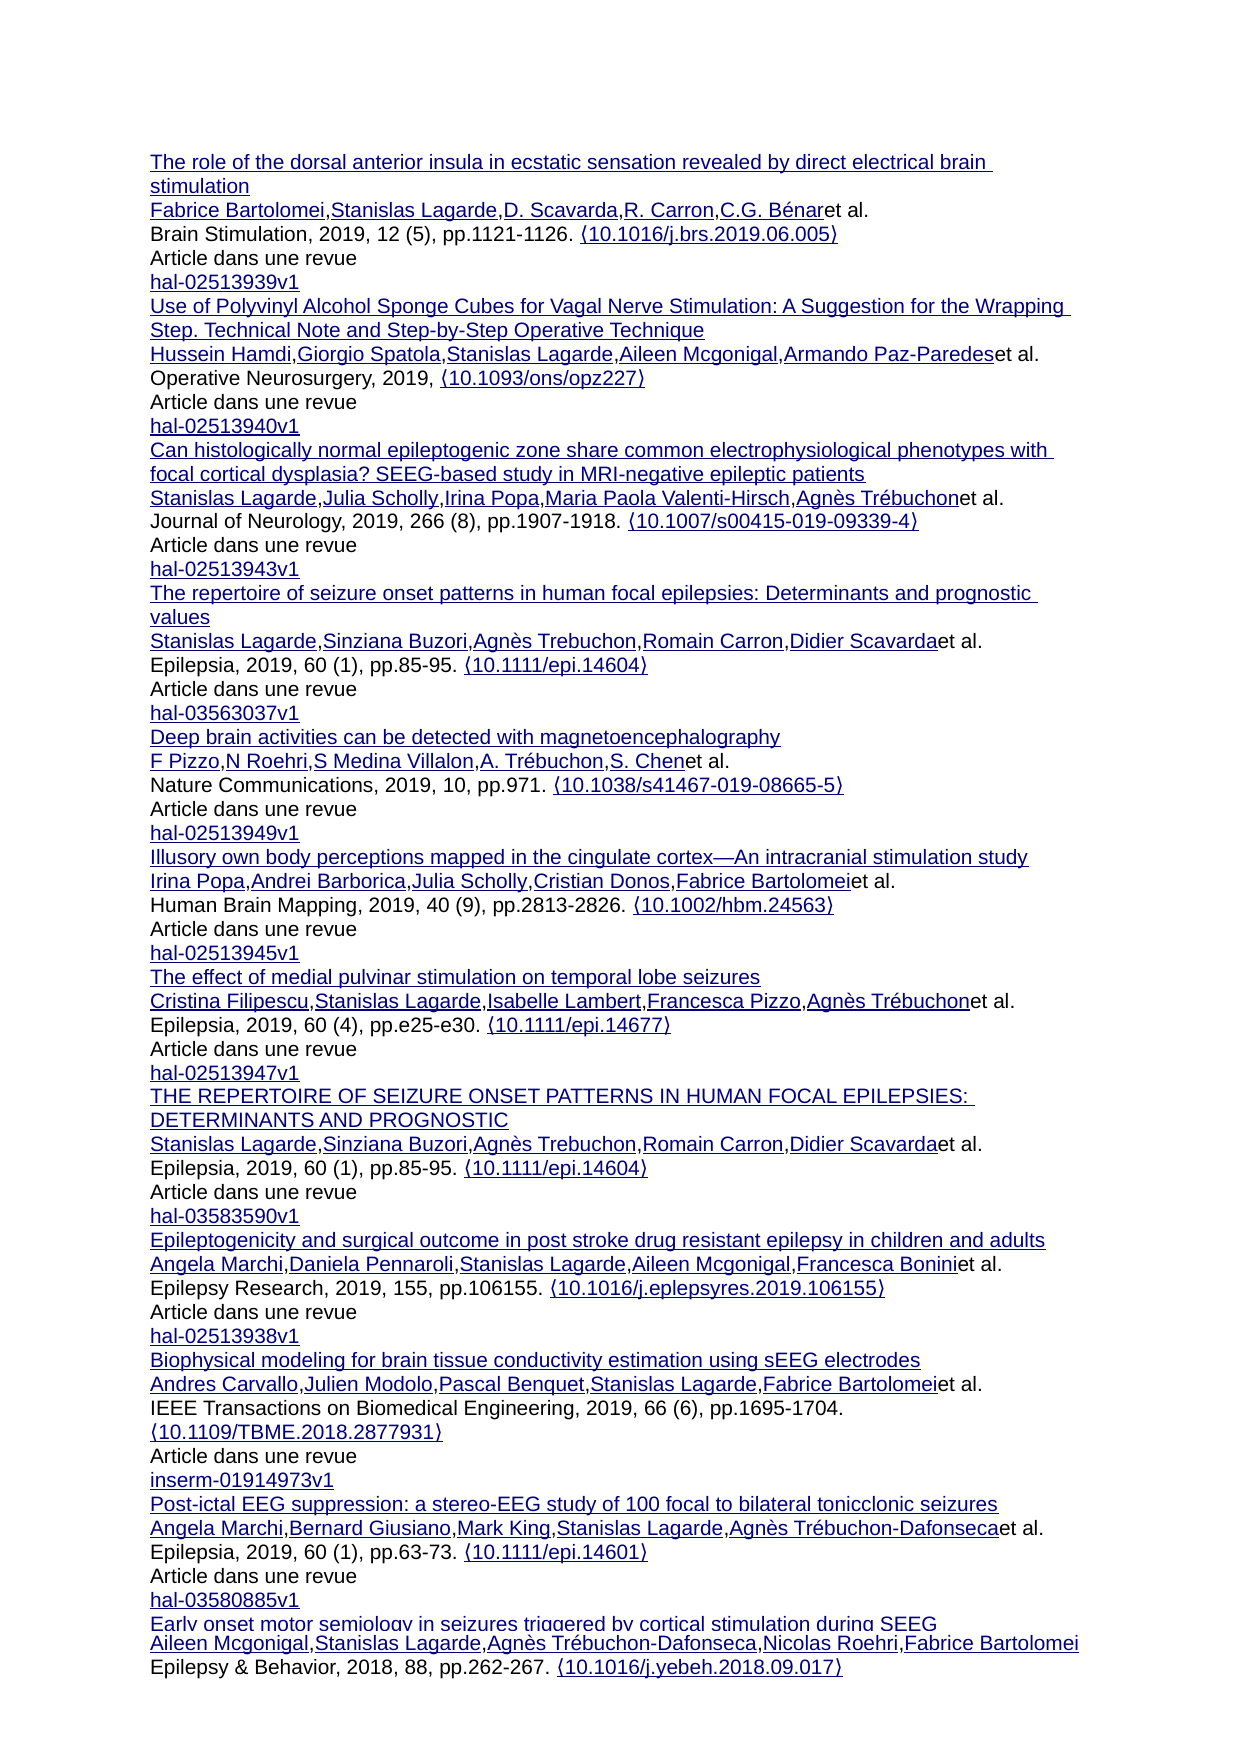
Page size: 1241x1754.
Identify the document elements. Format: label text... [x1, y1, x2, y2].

table_cell The repertoire of seizure onset patterns in human focal epilepsies: Determinants and prognostic values Stanislas Lagarde,Sinziana Buzori,Agnès Trebuchon,Romain Carron,Didier Scavardaet al. Epilepsia, 2019, 60 (1), pp.85-95. ⟨10.1111/epi.14604⟩ Article dans une revue hal-03563037v1 [150, 581, 1090, 725]
table_cell Can histologically normal epileptogenic zone share common electrophysiological phenotypes with focal cortical dysplasia? SEEG-based study in MRI-negative epileptic patients Stanislas Lagarde,Julia Scholly,Irina Popa,Maria Paola Valenti-Hirsch,Agnès Trébuchonet al. Journal of Neurology, 2019, 266 (8), pp.1907-1918. ⟨10.1007/s00415-019-09339-4⟩ Article dans une revue hal-02513943v1 [150, 438, 1090, 581]
table_cell Illusory own body perceptions mapped in the cingulate cortex—An intracranial stimulation study Irina Popa,Andrei Barborica,Julia Scholly,Cristian Donos,Fabrice Bartolomeiet al. Human Brain Mapping, 2019, 40 (9), pp.2813-2826. ⟨10.1002/hbm.24563⟩ Article dans une revue hal-02513945v1 [150, 845, 1090, 964]
table_cell Use of Polyvinyl Alcohol Sponge Cubes for Vagal Nerve Stimulation: A Suggestion for the Wrapping Step. Technical Note and Step-by-Step Operative Technique Hussein Hamdi,Giorgio Spatola,Stanislas Lagarde,Aileen Mcgonigal,Armando Paz-Paredeset al. Operative Neurosurgery, 2019, ⟨10.1093/ons/opz227⟩ Article dans une revue hal-02513940v1 [150, 294, 1090, 437]
table_cell Deep brain activities can be detected with magnetoencephalography F Pizzo,N Roehri,S Medina Villalon,A. Trébuchon,S. Chenet al. Nature Communications, 2019, 10, pp.971. ⟨10.1038/s41467-019-08665-5⟩ Article dans une revue hal-02513949v1 [150, 725, 1090, 845]
table_cell Epileptogenicity and surgical outcome in post stroke drug resistant epilepsy in children and adults Angela Marchi,Daniela Pennaroli,Stanislas Lagarde,Aileen Mcgonigal,Francesca Boniniet al. Epilepsy Research, 2019, 155, pp.106155. ⟨10.1016/j.eplepsyres.2019.106155⟩ Article dans une revue hal-02513938v1 [150, 1228, 1090, 1348]
table_cell The effect of medial pulvinar stimulation on temporal lobe seizures Cristina Filipescu,Stanislas Lagarde,Isabelle Lambert,Francesca Pizzo,Agnès Trébuchonet al. Epilepsia, 2019, 60 (4), pp.e25-e30. ⟨10.1111/epi.14677⟩ Article dans une revue hal-02513947v1 [150, 965, 1090, 1084]
table_cell Biophysical modeling for brain tissue conductivity estimation using sEEG electrodes Andres Carvallo,Julien Modolo,Pascal Benquet,Stanislas Lagarde,Fabrice Bartolomeiet al. IEEE Transactions on Biomedical Engineering, 2019, 66 (6), pp.1695-1704. ⟨10.1109/TBME.2018.2877931⟩ Article dans une revue inserm-01914973v1 [150, 1348, 1090, 1492]
table_cell The role of the dorsal anterior insula in ecstatic sensation revealed by direct electrical brain stimulation Fabrice Bartolomei,Stanislas Lagarde,D. Scavarda,R. Carron,C.G. Bénaret al. Brain Stimulation, 2019, 12 (5), pp.1121-1126. ⟨10.1016/j.brs.2019.06.005⟩ Article dans une revue hal-02513939v1 [150, 150, 1090, 294]
table_cell THE REPERTOIRE OF SEIZURE ONSET PATTERNS IN HUMAN FOCAL EPILEPSIES: DETERMINANTS AND PROGNOSTIC Stanislas Lagarde,Sinziana Buzori,Agnès Trebuchon,Romain Carron,Didier Scavardaet al. Epilepsia, 2019, 60 (1), pp.85-95. ⟨10.1111/epi.14604⟩ Article dans une revue hal-03583590v1 [150, 1084, 1090, 1228]
table_cell Early onset motor semiology in seizures triggered by cortical stimulation during SEEG Aileen Mcgonigal,Stanislas Lagarde,Agnès Trébuchon-Dafonseca,Nicolas Roehri,Fabrice Bartolomei Epilepsy & Behavior, 2018, 88, pp.262-267. ⟨10.1016/j.yebeh.2018.09.017⟩ [150, 1611, 1090, 1679]
table_cell Post-ictal EEG suppression: a stereo-EEG study of 100 focal to bilateral tonicclonic seizures Angela Marchi,Bernard Giusiano,Mark King,Stanislas Lagarde,Agnès Trébuchon-Dafonsecaet al. Epilepsia, 2019, 60 (1), pp.63-73. ⟨10.1111/epi.14601⟩ Article dans une revue hal-03580885v1 [150, 1492, 1090, 1611]
